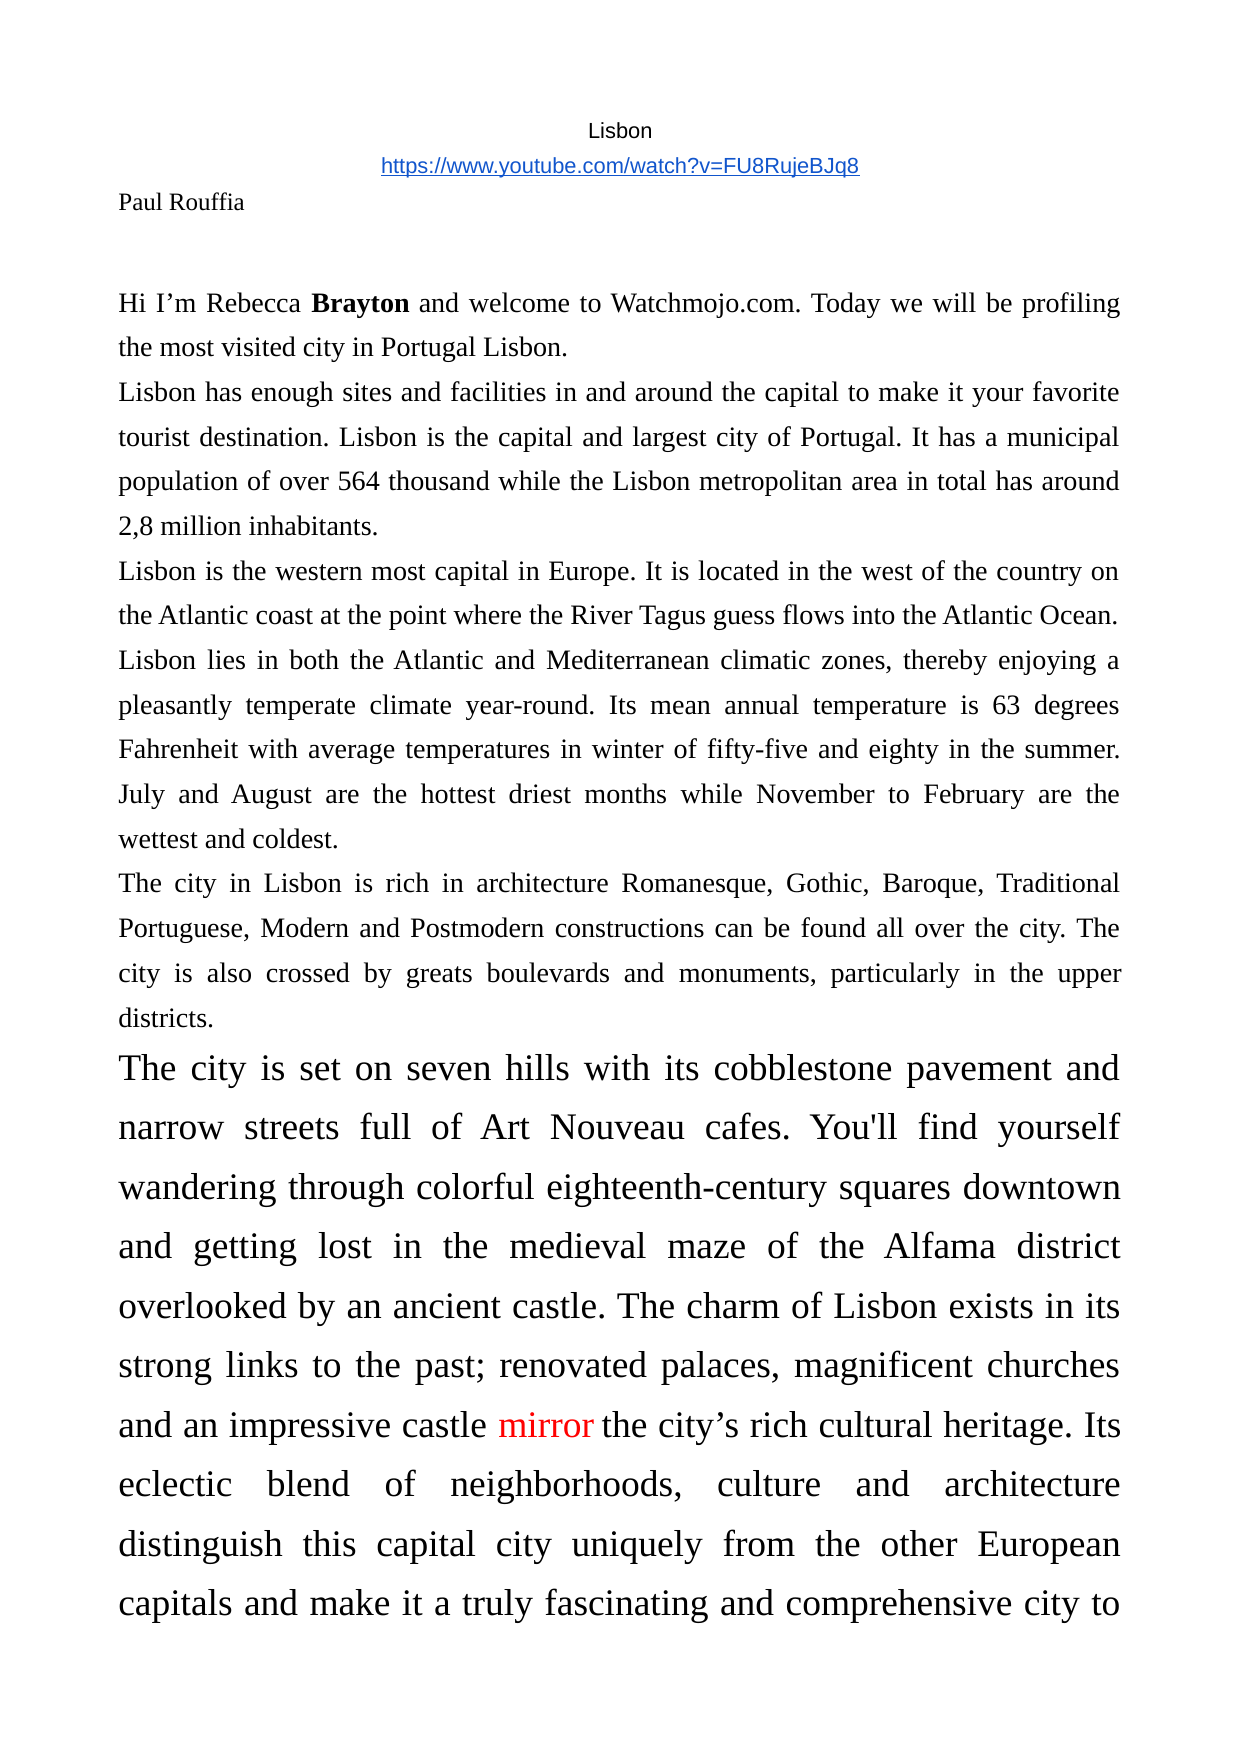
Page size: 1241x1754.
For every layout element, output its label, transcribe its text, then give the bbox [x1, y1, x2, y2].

text Lisbon lies in both the Atlantic and Mediterranean climatic zones, thereby enjoying a pleasantly temperate climate year-round. Its mean annual temperature is 63 degrees Fahrenheit with average temperatures in winter of fifty-five and eighty in the summer. July and August are the hottest driest months while November to February are the wettest and coldest. [118, 643, 1122, 854]
text Hi I’m Rebecca Brayton and welcome to Watchmojo.com. Today we will be profiling the most visited city in Portugal Lisbon. [118, 286, 1122, 363]
text Paul Rouffia [118, 187, 1122, 216]
text Lisbon [118, 118, 1122, 143]
text The city in Lisbon is rich in architecture Romanesque, Gothic, Baroque, Traditional Portuguese, Modern and Postmodern constructions can be found all over the city. The city is also crossed by greats boulevards and monuments, particularly in the upper districts. [118, 867, 1122, 1033]
text Lisbon has enough sites and facilities in and around the capital to make it your favorite tourist destination. Lisbon is the capital and largest city of Portugal. It has a municipal population of over 564 thousand while the Lisbon metropolitan area in total has around 2,8 million inhabitants. [118, 375, 1122, 541]
text https://www.youtube.com/watch?v=FU8RujeBJq8 [118, 153, 1122, 178]
text The city is set on seven hills with its cobblestone pavement and narrow streets full of Art Nouveau cafes. You'll find yourself wandering through colorful eighteenth-century squares downtown and getting lost in the medieval maze of the Alfama district overlooked by an ancient castle. The charm of Lisbon exists in its strong links to the past; renovated palaces, magnificent churches and an impressive castle mirror the city’s rich cultural heritage. Its eclectic blend of neighborhoods, culture and architecture distinguish this capital city uniquely from the other European capitals and make it a truly fascinating and comprehensive city to [118, 1045, 1122, 1624]
text Lisbon is the western most capital in Europe. It is located in the west of the country on the Atlantic coast at the point where the River Tagus guess flows into the Atlantic Ocean. [118, 554, 1122, 631]
